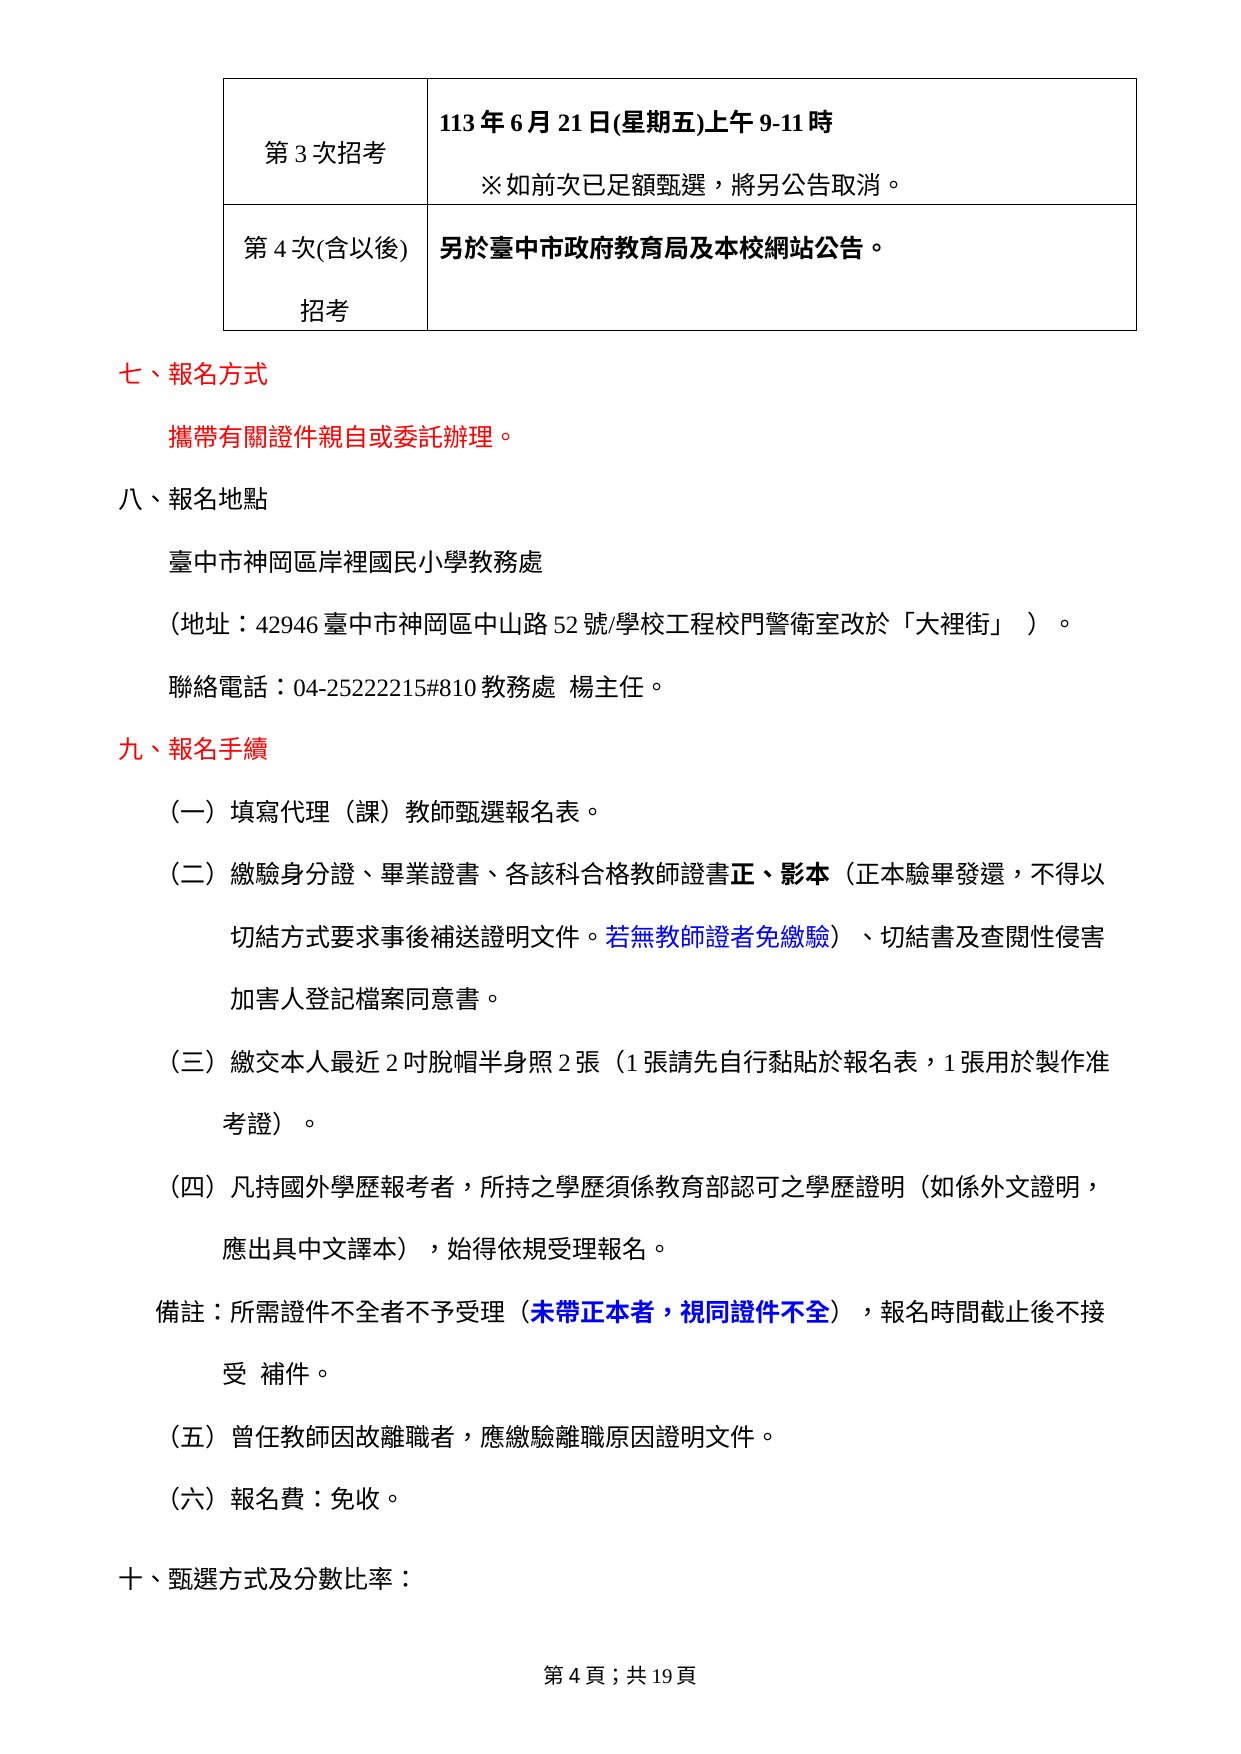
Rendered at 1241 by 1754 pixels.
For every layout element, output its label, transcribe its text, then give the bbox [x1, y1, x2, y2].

text （地址：42946臺中市神岡區中山路52號/學校工程校門警衛室改於「大裡街」 ）。 [118, 581, 1122, 644]
text 聯絡電話：04-25222215#810教務處 楊主任。 [168, 644, 1122, 706]
text 十、甄選方式及分數比率： [118, 1536, 1122, 1598]
text 九、報名手續 [118, 706, 1122, 769]
table_cell 第3次招考 [224, 79, 427, 204]
text 備註：所需證件不全者不予受理（未帶正本者，視同證件不全），報名時間截止後不接受 補件。 [156, 1269, 1122, 1394]
text 七、報名方式 攜帶有關證件親自或委託辦理。 [118, 331, 1122, 456]
text （五）曾任教師因故離職者，應繳驗離職原因證明文件。 [156, 1394, 1122, 1456]
text （四）凡持國外學歷報考者，所持之學歷須係教育部認可之學歷證明（如係外文證明，應出具中文譯本），始得依規受理報名。 [156, 1144, 1122, 1269]
table_cell 第4次(含以後) 招考 [224, 205, 427, 330]
table_cell 另於臺中市政府教育局及本校網站公告。 [428, 205, 1136, 330]
table_cell 113年6月21日(星期五)上午9-11時 ※如前次已足額甄選，將另公告取消。 [428, 79, 1136, 204]
text （三）繳交本人最近2吋脫帽半身照2張（1張請先自行黏貼於報名表，1張用於製作准考證）。 [156, 1019, 1122, 1144]
text （二）繳驗身分證、畢業證書、各該科合格教師證書正、影本（正本驗畢發還，不得以切結方式要求事後補送證明文件。若無教師證者免繳驗）、切結書及查閱性侵害加害人登記檔案同意書。 [156, 831, 1122, 1019]
text （六）報名費：免收。 [156, 1456, 1122, 1519]
text 八、報名地點 臺中市神岡區岸裡國民小學教務處 [118, 456, 1122, 581]
text （一）填寫代理（課）教師甄選報名表。 [118, 769, 1122, 831]
